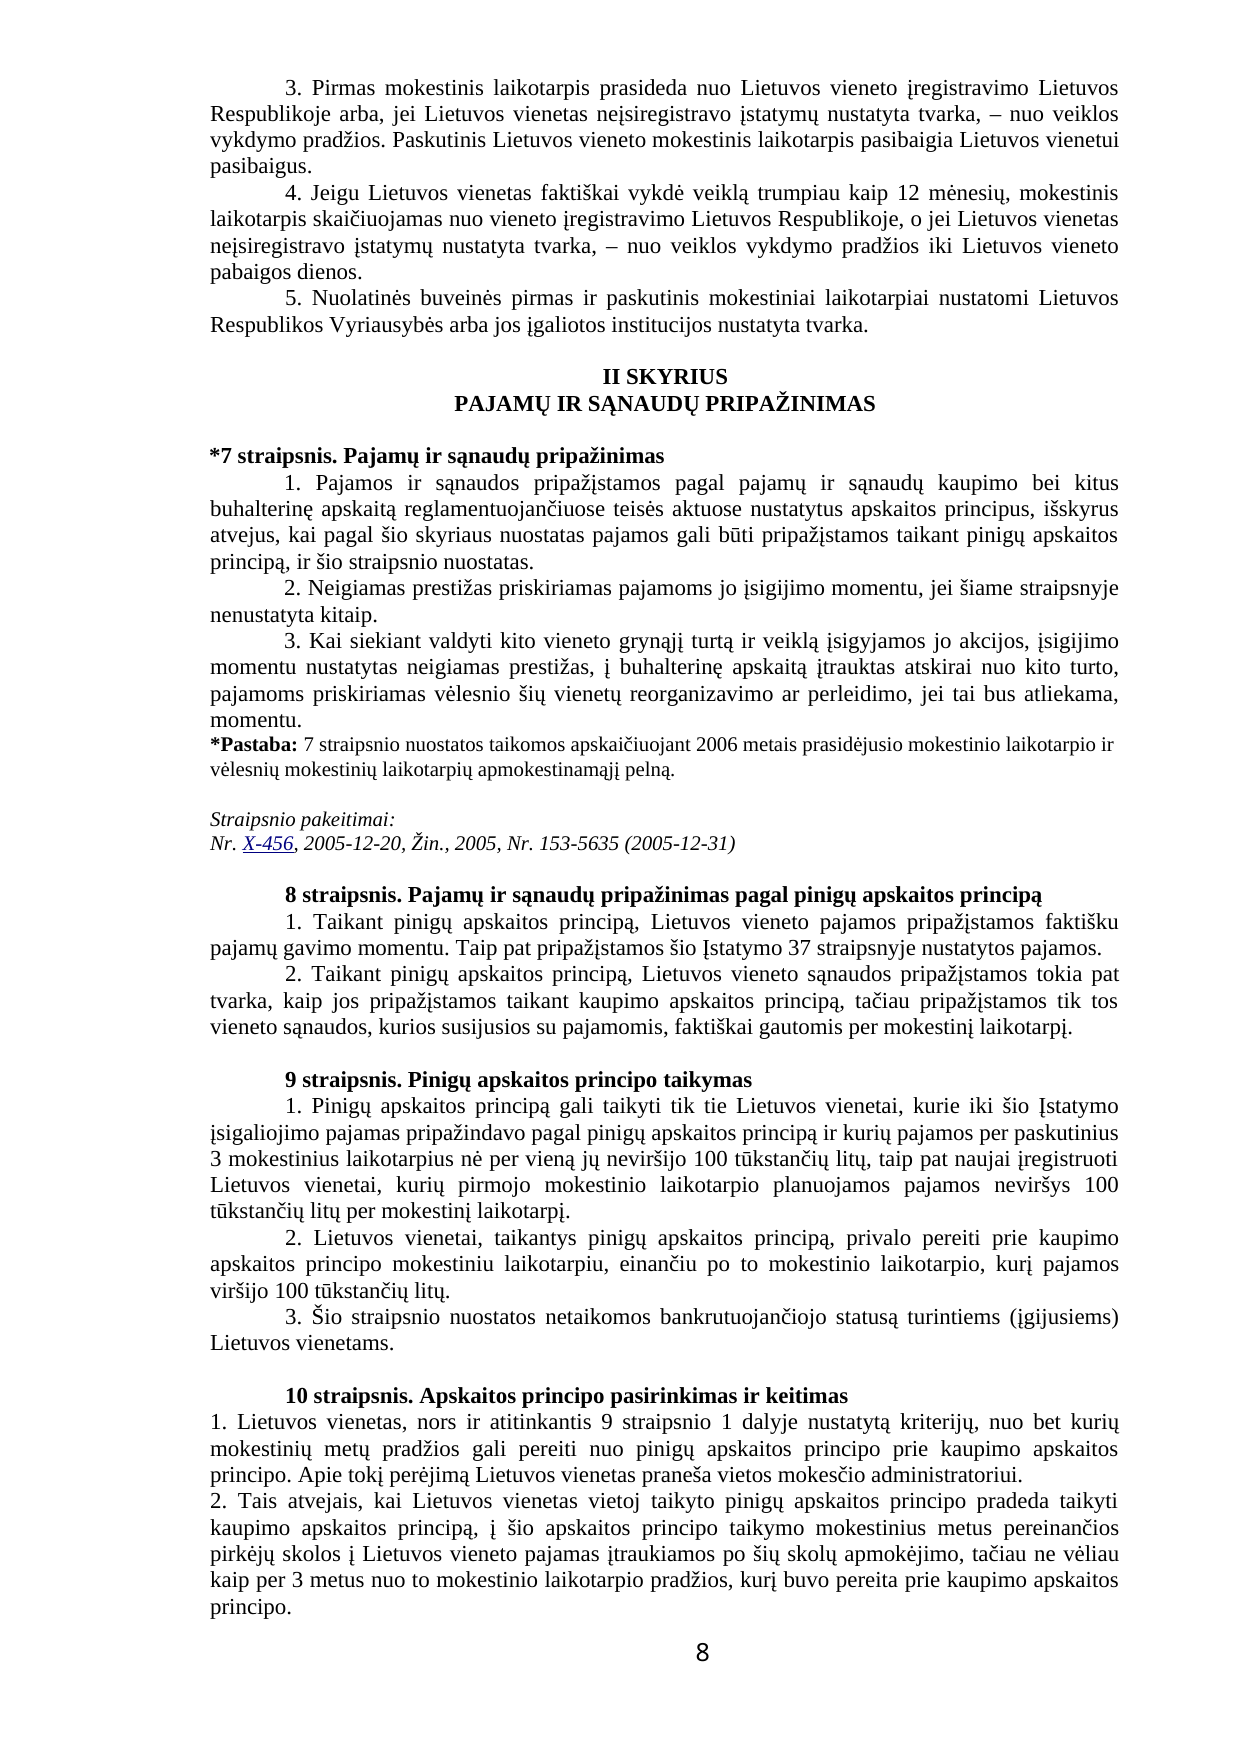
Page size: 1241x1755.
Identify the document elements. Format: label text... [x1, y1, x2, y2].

text 1. Pinigų apskaitos principą gali taikyti tik tie Lietuvos vienetai, kurie iki šio Įstatymo įsigaliojimo pajamas pripažindavo pagal pinigų apskaitos principą ir kurių pajamos per paskutinius 3 mokestinius laikotarpius nė per vieną jų neviršijo 100 tūkstančių litų, taip pat naujai įregistruoti Lietuvos vienetai, kurių pirmojo mokestinio laikotarpio planuojamos pajamos neviršys 100 tūkstančių litų per mokestinį laikotarpį. [210, 1092, 1120, 1224]
text 9 straipsnis. Pinigų apskaitos principo taikymas [210, 1066, 1120, 1092]
text 1. Pajamos ir sąnaudos pripažįstamos pagal pajamų ir sąnaudų kaupimo bei kitus buhalterinę apskaitą reglamentuojančiuose teisės aktuose nustatytus apskaitos principus, išskyrus atvejus, kai pagal šio skyriaus nuostatas pajamos gali būti pripažįstamos taikant pinigų apskaitos principą, ir šio straipsnio nuostatas. [210, 469, 1120, 574]
text 2. Taikant pinigų apskaitos principą, Lietuvos vieneto sąnaudos pripažįstamos tokia pat tvarka, kaip jos pripažįstamos taikant kaupimo apskaitos principą, tačiau pripažįstamos tik tos vieneto sąnaudos, kurios susijusios su pajamomis, faktiškai gautomis per mokestinį laikotarpį. [210, 960, 1120, 1039]
text 3. Kai siekiant valdyti kito vieneto grynąjį turtą ir veiklą įsigyjamos jo akcijos, įsigijimo momentu nustatytas neigiamas prestižas, į buhalterinę apskaitą įtrauktas atskirai nuo kito turto, pajamoms priskiriamas vėlesnio šių vienetų reorganizavimo ar perleidimo, jei tai bus atliekama, momentu. [210, 627, 1120, 732]
subtitle II SKYRIUS [210, 363, 1120, 390]
text 2. Lietuvos vienetai, taikantys pinigų apskaitos principą, privalo pereiti prie kaupimo apskaitos principo mokestiniu laikotarpiu, einančiu po to mokestinio laikotarpio, kurį pajamos viršijo 100 tūkstančių litų. [210, 1224, 1120, 1303]
text 8 straipsnis. Pajamų ir sąnaudų pripažinimas pagal pinigų apskaitos principą [285, 881, 1120, 908]
text 2. Tais atvejais, kai Lietuvos vienetas vietoj taikyto pinigų apskaitos principo pradeda taikyti kaupimo apskaitos principą, į šio apskaitos principo taikymo mokestinius metus pereinančios pirkėjų skolos į Lietuvos vieneto pajamas įtraukiamos po šių skolų apmokėjimo, tačiau ne vėliau kaip per 3 metus nuo to mokestinio laikotarpio pradžios, kurį buvo pereita prie kaupimo apskaitos principo. [210, 1487, 1120, 1619]
text 10 straipsnis. Apskaitos principo pasirinkimas ir keitimas [210, 1382, 1120, 1408]
text 1. Taikant pinigų apskaitos principą, Lietuvos vieneto pajamos pripažįstamos faktišku pajamų gavimo momentu. Taip pat pripažįstamos šio Įstatymo 37 straipsnyje nustatytos pajamos. [210, 908, 1120, 960]
text Nr. X-456, 2005-12-20, Žin., 2005, Nr. 153-5635 (2005-12-31) [210, 831, 1120, 855]
subtitle PAJAMŲ IR SĄNAUDŲ PRIPAŽINIMAS [210, 390, 1120, 416]
text *Pastaba: 7 straipsnio nuostatos taikomos apskaičiuojant 2006 metais prasidėjusio mokestinio laikotarpio ir vėlesnių mokestinių laikotarpių apmokestinamąjį pelną. [210, 732, 1120, 781]
text Straipsnio pakeitimai: [210, 807, 1120, 831]
text 4. Jeigu Lietuvos vienetas faktiškai vykdė veiklą trumpiau kaip 12 mėnesių, mokestinis laikotarpis skaičiuojamas nuo vieneto įregistravimo Lietuvos Respublikoje, o jei Lietuvos vienetas neįsiregistravo įstatymų nustatyta tvarka, – nuo veiklos vykdymo pradžios iki Lietuvos vieneto pabaigos dienos. [210, 179, 1120, 284]
text 5. Nuolatinės buveinės pirmas ir paskutinis mokestiniai laikotarpiai nustatomi Lietuvos Respublikos Vyriausybės arba jos įgaliotos institucijos nustatyta tvarka. [210, 284, 1120, 337]
text 3. Pirmas mokestinis laikotarpis prasideda nuo Lietuvos vieneto įregistravimo Lietuvos Respublikoje arba, jei Lietuvos vienetas neįsiregistravo įstatymų nustatyta tvarka, – nuo veiklos vykdymo pradžios. Paskutinis Lietuvos vieneto mokestinis laikotarpis pasibaigia Lietuvos vienetui pasibaigus. [210, 73, 1120, 179]
text 2. Neigiamas prestižas priskiriamas pajamoms jo įsigijimo momentu, jei šiame straipsnyje nenustatyta kitaip. [210, 574, 1120, 627]
text *7 straipsnis. Pajamų ir sąnaudų pripažinimas [209, 442, 1120, 469]
text 1. Lietuvos vienetas, nors ir atitinkantis 9 straipsnio 1 dalyje nustatytą kriterijų, nuo bet kurių mokestinių metų pradžios gali pereiti nuo pinigų apskaitos principo prie kaupimo apskaitos principo. Apie tokį perėjimą Lietuvos vienetas praneša vietos mokesčio administratoriui. [210, 1408, 1120, 1487]
text 3. Šio straipsnio nuostatos netaikomos bankrutuojančiojo statusą turintiems (įgijusiems) Lietuvos vienetams. [210, 1303, 1120, 1356]
